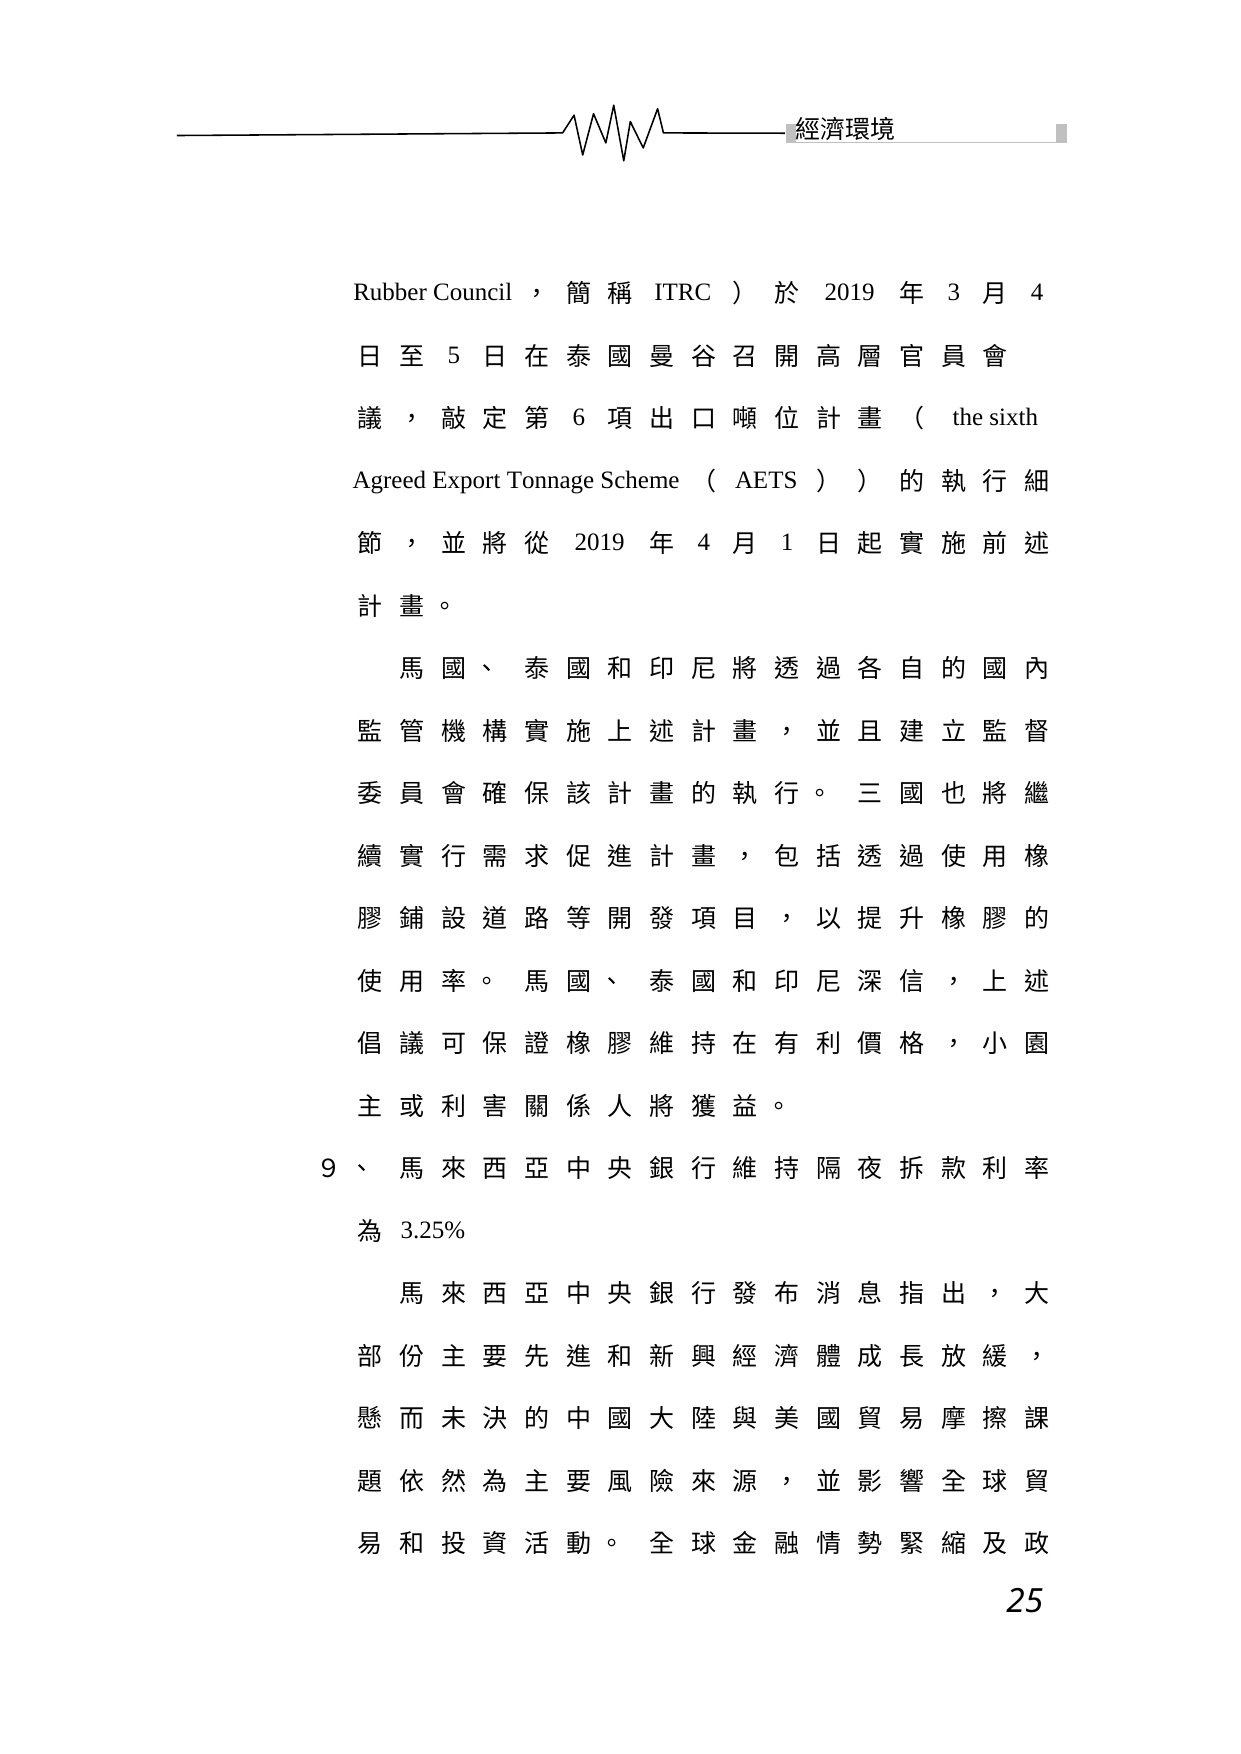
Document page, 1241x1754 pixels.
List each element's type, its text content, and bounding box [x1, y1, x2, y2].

text ９、馬來西亞中央銀行維持隔夜拆款利率為3.25% [281, 1125, 1058, 1250]
text Rubber Council，簡稱ITRC）於2019年3月4日至5日在泰國曼谷召開高層官員會議，敲定第6項出口噸位計畫（the sixth Agreed Export Tonnage Scheme（AETS））的執行細節，並將從2019年4月1日起實施前述計畫。 [330, 250, 1058, 625]
text 馬來西亞中央銀行發布消息指出，大部份主要先進和新興經濟體成長放緩，懸而未決的中國大陸與美國貿易摩擦課題依然為主要風險來源，並影響全球貿易和投資活動。全球金融情勢緊縮及政 [330, 1250, 1058, 1563]
text 馬國、泰國和印尼將透過各自的國內監管機構實施上述計畫，並且建立監督委員會確保該計畫的執行。三國也將繼續實行需求促進計畫，包括透過使用橡膠鋪設道路等開發項目，以提升橡膠的使用率。馬國、泰國和印尼深信，上述倡議可保證橡膠維持在有利價格，小園主或利害關係人將獲益。 [330, 625, 1058, 1125]
